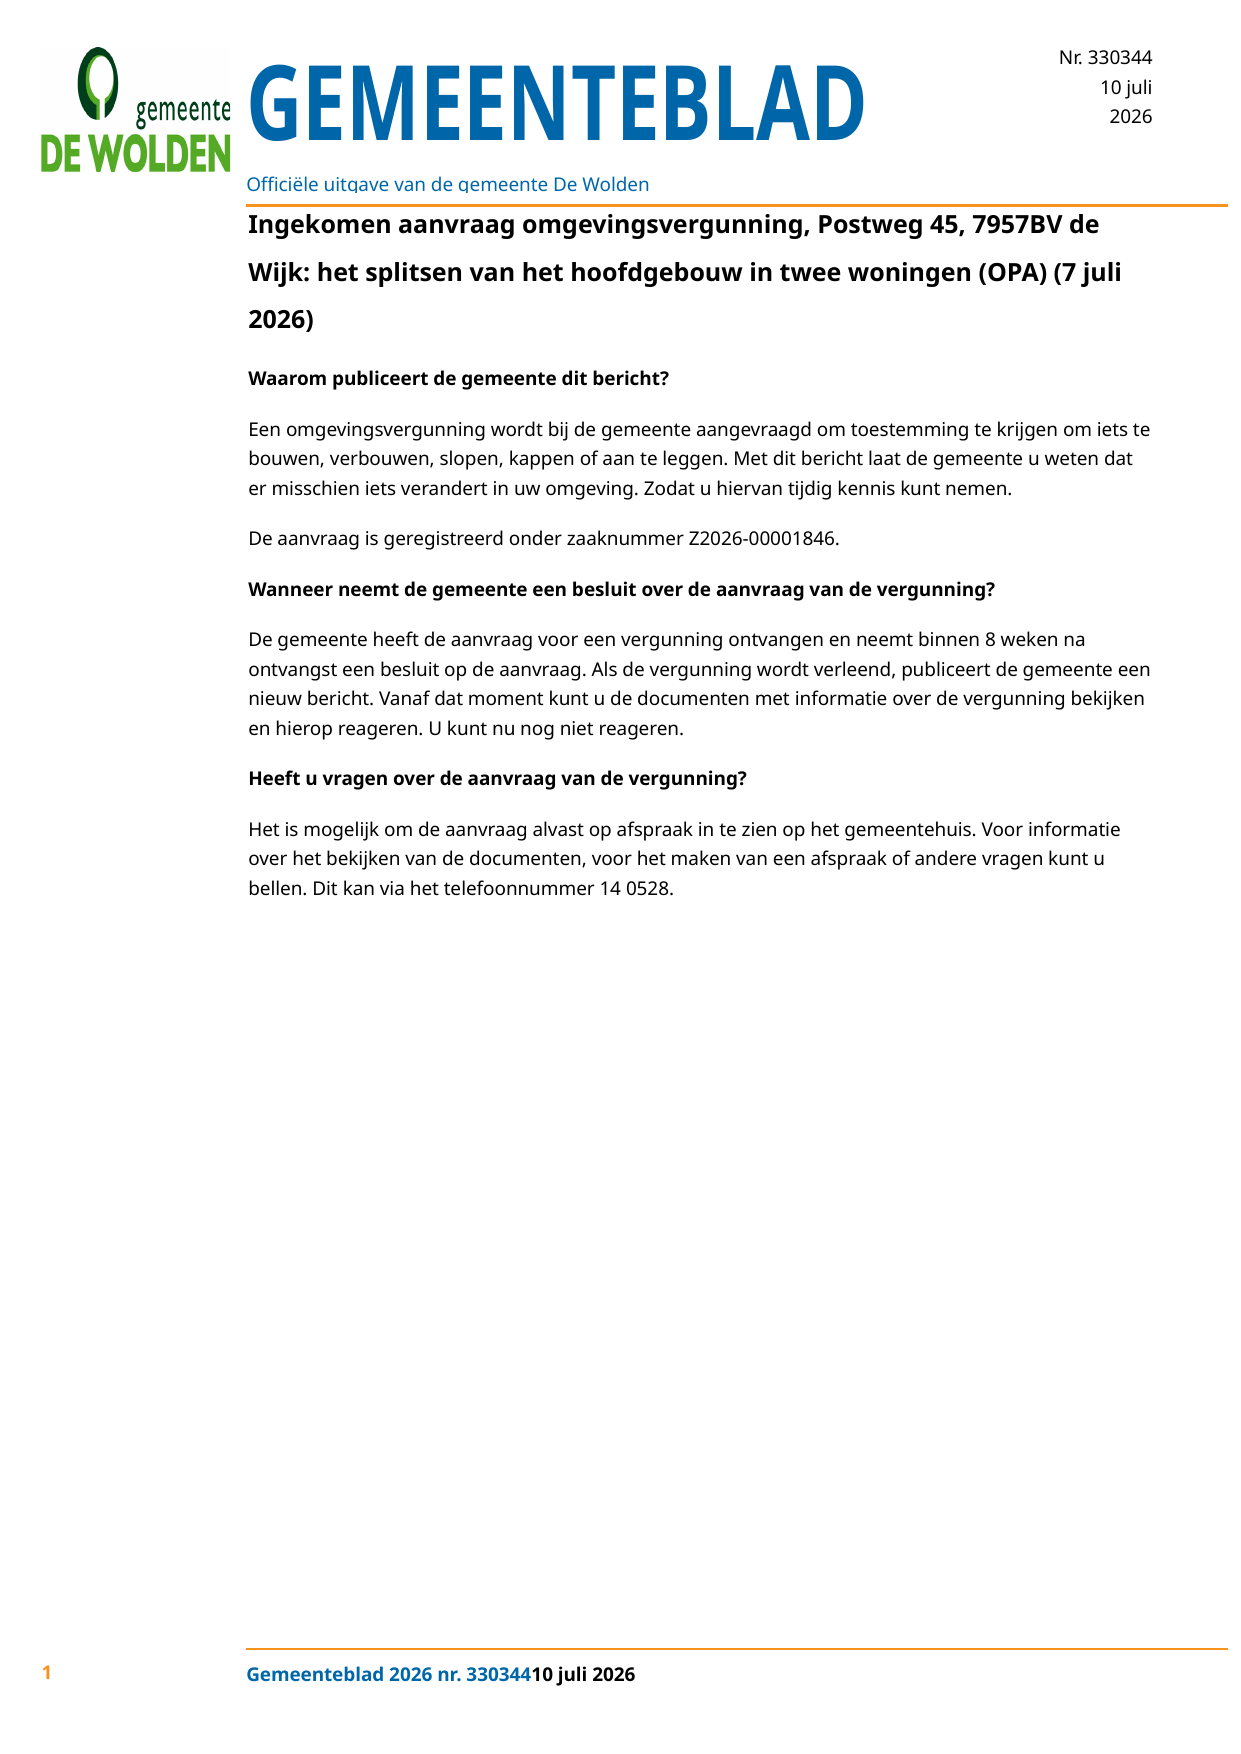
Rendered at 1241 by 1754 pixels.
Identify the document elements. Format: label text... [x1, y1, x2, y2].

text Een omgevingsvergunning wordt bij de gemeente aangevraagd om toestemming te krijgen om iets te bouwen, verbouwen, slopen, kappen of aan te leggen. Met dit bericht laat de gemeente u weten dat er misschien iets verandert in uw omgeving. Zodat u hiervan tijdig kennis kunt nemen. [248, 416, 1152, 501]
text Wanneer neemt de gemeente een besluit over de aanvraag van de vergunning? [248, 576, 1152, 602]
text Het is mogelijk om de aanvraag alvast op afspraak in te zien op het gemeentehuis. Voor informatie over het bekijken van de documenten, voor het maken van een afspraak of andere vragen kunt u bellen. Dit kan via het telefoonnummer 14 0528. [248, 816, 1152, 901]
text Heeft u vragen over de aanvraag van de vergunning? [248, 766, 1152, 791]
text De aanvraag is geregistreerd onder zaaknummer Z2026-00001846. [248, 526, 1152, 551]
text Ingekomen aanvraag omgevingsvergunning, Postweg 45, 7957BV de Wijk: het splitsen van het hoofdgebouw in twee woningen (OPA) (7 juli 2026) [248, 207, 1152, 336]
picture [41, 47, 231, 172]
text De gemeente heeft de aanvraag voor een vergunning ontvangen en neemt binnen 8 weken na ontvangst een besluit op de aanvraag. Als de vergunning wordt verleend, publiceert de gemeente een nieuw bericht. Vanaf dat moment kunt u de documenten met informatie over de vergunning bekijken en hierop reageren. U kunt nu nog niet reageren. [248, 626, 1152, 741]
text Waarom publiceert de gemeente dit bericht? [248, 366, 1152, 391]
